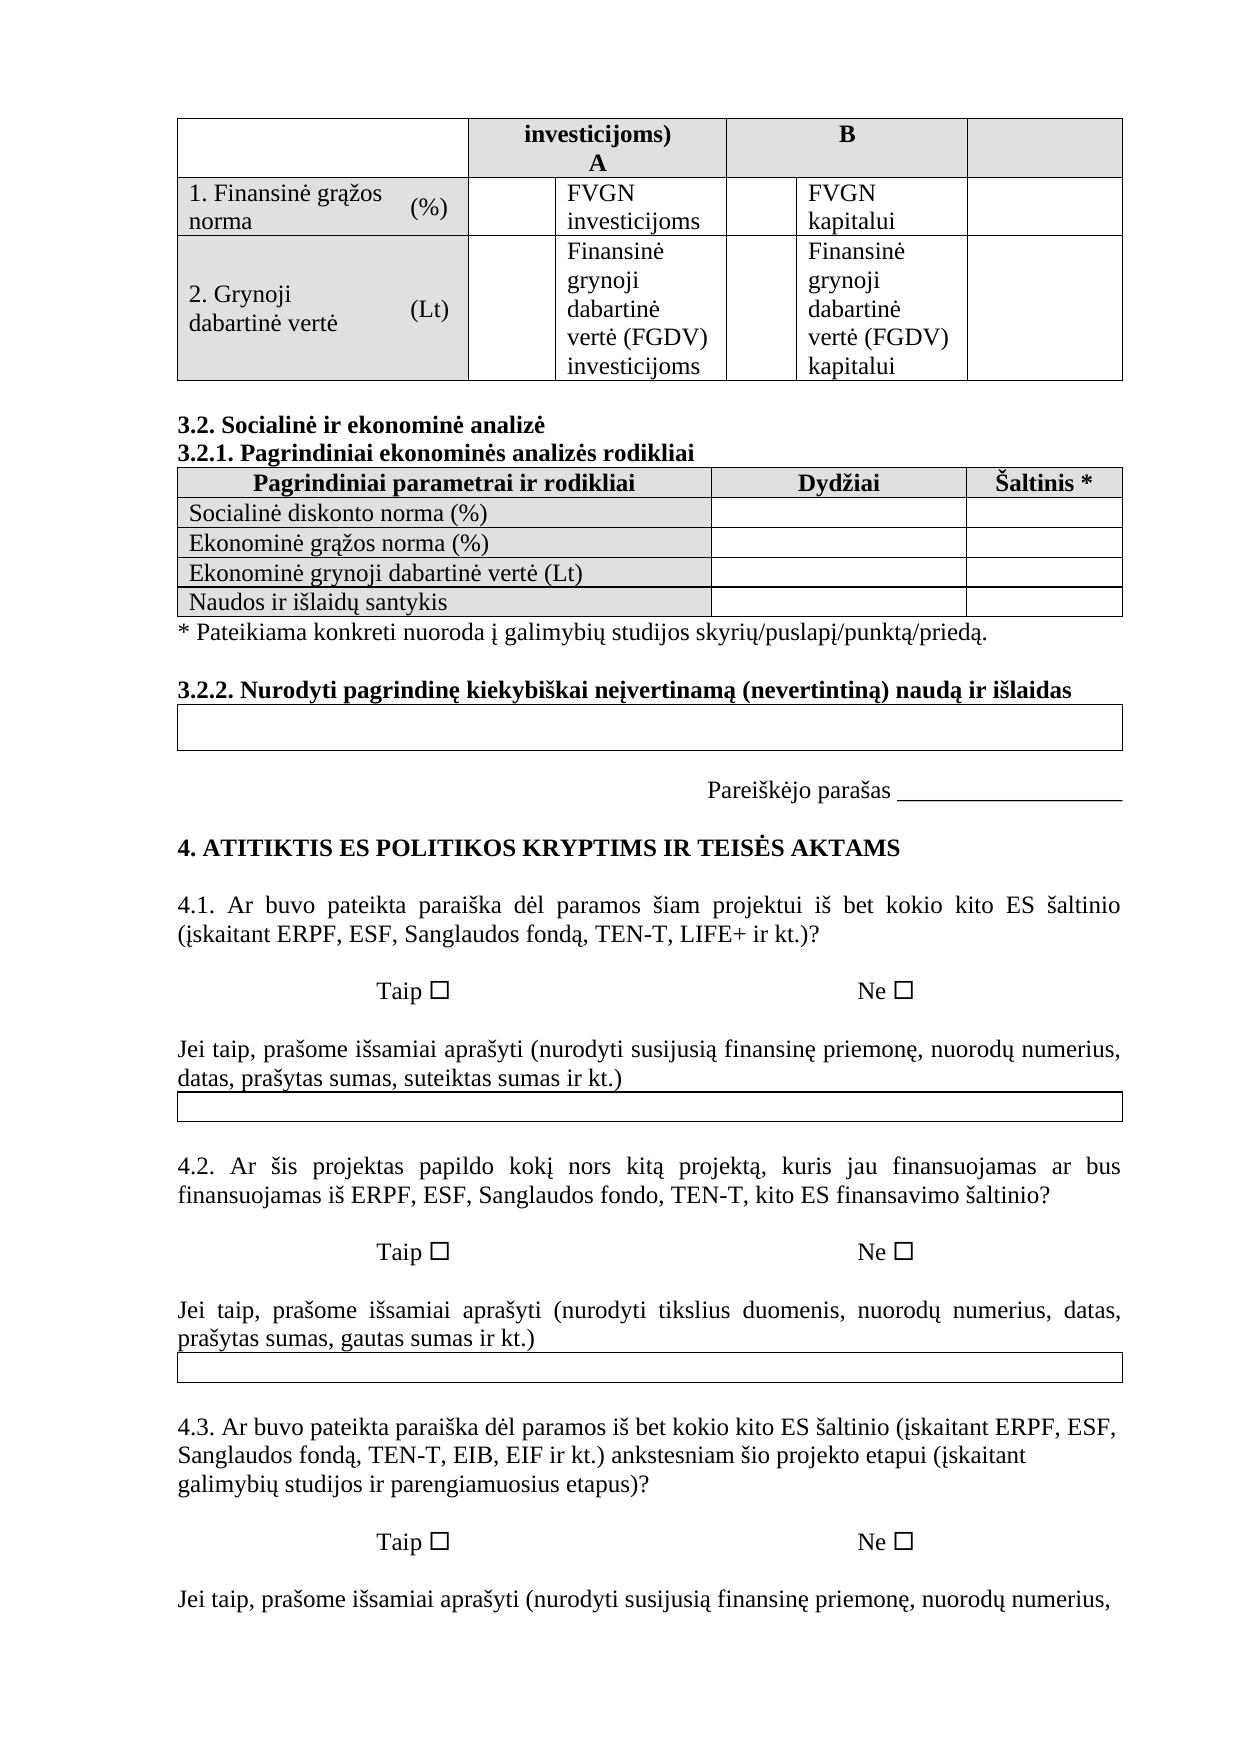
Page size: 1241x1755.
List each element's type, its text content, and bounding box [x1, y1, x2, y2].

table_cell Ekonominė grynoji dabartinė vertė (Lt) [178, 558, 711, 586]
table_header [178, 119, 399, 177]
table_cell Naudos ir išlaidų santykis [178, 588, 711, 616]
table_cell Socialinė diskonto norma (%) [178, 498, 711, 527]
text 3.2.2. Nurodyti pagrindinę kiekybiškai neįvertinamą (nevertintiną) naudą ir išlaidas [177, 675, 1122, 703]
table_cell [712, 558, 966, 586]
table_cell 1. Finansinė grąžos norma [178, 178, 399, 235]
table_header Taip [] [177, 976, 649, 1005]
text 4. ATITIKTIS ES POLITIKOS KRYPTIMS IR TEISĖS AKTAMS [177, 833, 1122, 861]
text 3.2.1. Pagrindiniai ekonominės analizės rodikliai [177, 438, 1122, 467]
text * Pateikiama konkreti nuoroda į galimybių studijos skyrių/puslapį/punktą/priedą. [177, 617, 1122, 646]
table_cell (%) [399, 178, 468, 235]
text 3.2. Socialinė ir ekonominė analizė [177, 410, 1122, 438]
table_cell Finansinė grynoji dabartinė vertė (FGDV) investicijoms [556, 236, 726, 380]
table_cell [727, 236, 796, 380]
table_cell [967, 588, 1122, 616]
table_header Ne [] [650, 1237, 1122, 1266]
table_cell (Lt) [399, 236, 468, 380]
text 4.1. Ar buvo pateikta paraiška dėl paramos šiam projektui iš bet kokio kito ES šaltinio (įskaitant ERPF, ESF, Sanglaudos fondą, TEN-T, LIFE+ ir kt.)? [177, 890, 1122, 948]
table_cell [712, 498, 966, 527]
table_header Taip [] [177, 1527, 649, 1556]
table_header [399, 119, 468, 177]
table_header [178, 1353, 1122, 1382]
text Jei taip, prašome išsamiai aprašyti (nurodyti susijusią finansinę priemonę, nuorodų numerius, datas, prašytas sumas, suteiktas sumas ir kt.) [177, 1034, 1122, 1091]
table_cell [967, 558, 1122, 586]
table_header Taip [] [177, 1237, 649, 1266]
table_cell [968, 178, 1122, 235]
table_cell [967, 528, 1122, 557]
table_cell [712, 528, 966, 557]
table_header B [727, 119, 967, 177]
table_header Šaltinis * [967, 468, 1122, 497]
table_cell [727, 178, 796, 235]
text Pareiškėjo parašas __________________ [177, 775, 1122, 804]
table_header Ne [] [650, 1527, 1122, 1556]
text 4.3. Ar buvo pateikta paraiška dėl paramos iš bet kokio kito ES šaltinio (įskaitant ERPF, ESF, Sanglaudos fondą, TEN-T, EIB, EIF ir kt.) ankstesniam šio projekto etapui (įskaitant galimybių studijos ir parengiamuosius etapus)? [177, 1412, 1122, 1498]
table_cell [968, 236, 1122, 380]
table_header Dydžiai [712, 468, 966, 497]
text Jei taip, prašome išsamiai aprašyti (nurodyti susijusią finansinę priemonę, nuorodų numerius, [177, 1584, 1122, 1613]
table_cell FVGN investicijoms [556, 178, 726, 235]
table_header investicijoms) A [469, 119, 726, 177]
table_cell [712, 588, 966, 616]
table_header [178, 1093, 1122, 1121]
table_header [968, 119, 1122, 177]
table_header Pagrindiniai parametrai ir rodikliai [178, 468, 711, 497]
text 4.2. Ar šis projektas papildo kokį nors kitą projektą, kuris jau finansuojamas ar bus finansuojamas iš ERPF, ESF, Sanglaudos fondo, TEN-T, kito ES finansavimo šaltinio? [177, 1151, 1122, 1208]
table_cell [469, 178, 555, 235]
table_cell FVGN kapitalui [797, 178, 967, 235]
table_cell 2. Grynoji dabartinė vertė [178, 236, 399, 380]
table_header Ne [] [650, 976, 1122, 1005]
text Jei taip, prašome išsamiai aprašyti (nurodyti tikslius duomenis, nuorodų numerius, datas, prašytas sumas, gautas sumas ir kt.) [177, 1295, 1122, 1352]
table_cell [469, 236, 555, 380]
table_cell [967, 498, 1122, 527]
table_cell Ekonominė grąžos norma (%) [178, 528, 711, 557]
table_header [178, 705, 1122, 750]
table_cell Finansinė grynoji dabartinė vertė (FGDV) kapitalui [797, 236, 967, 380]
